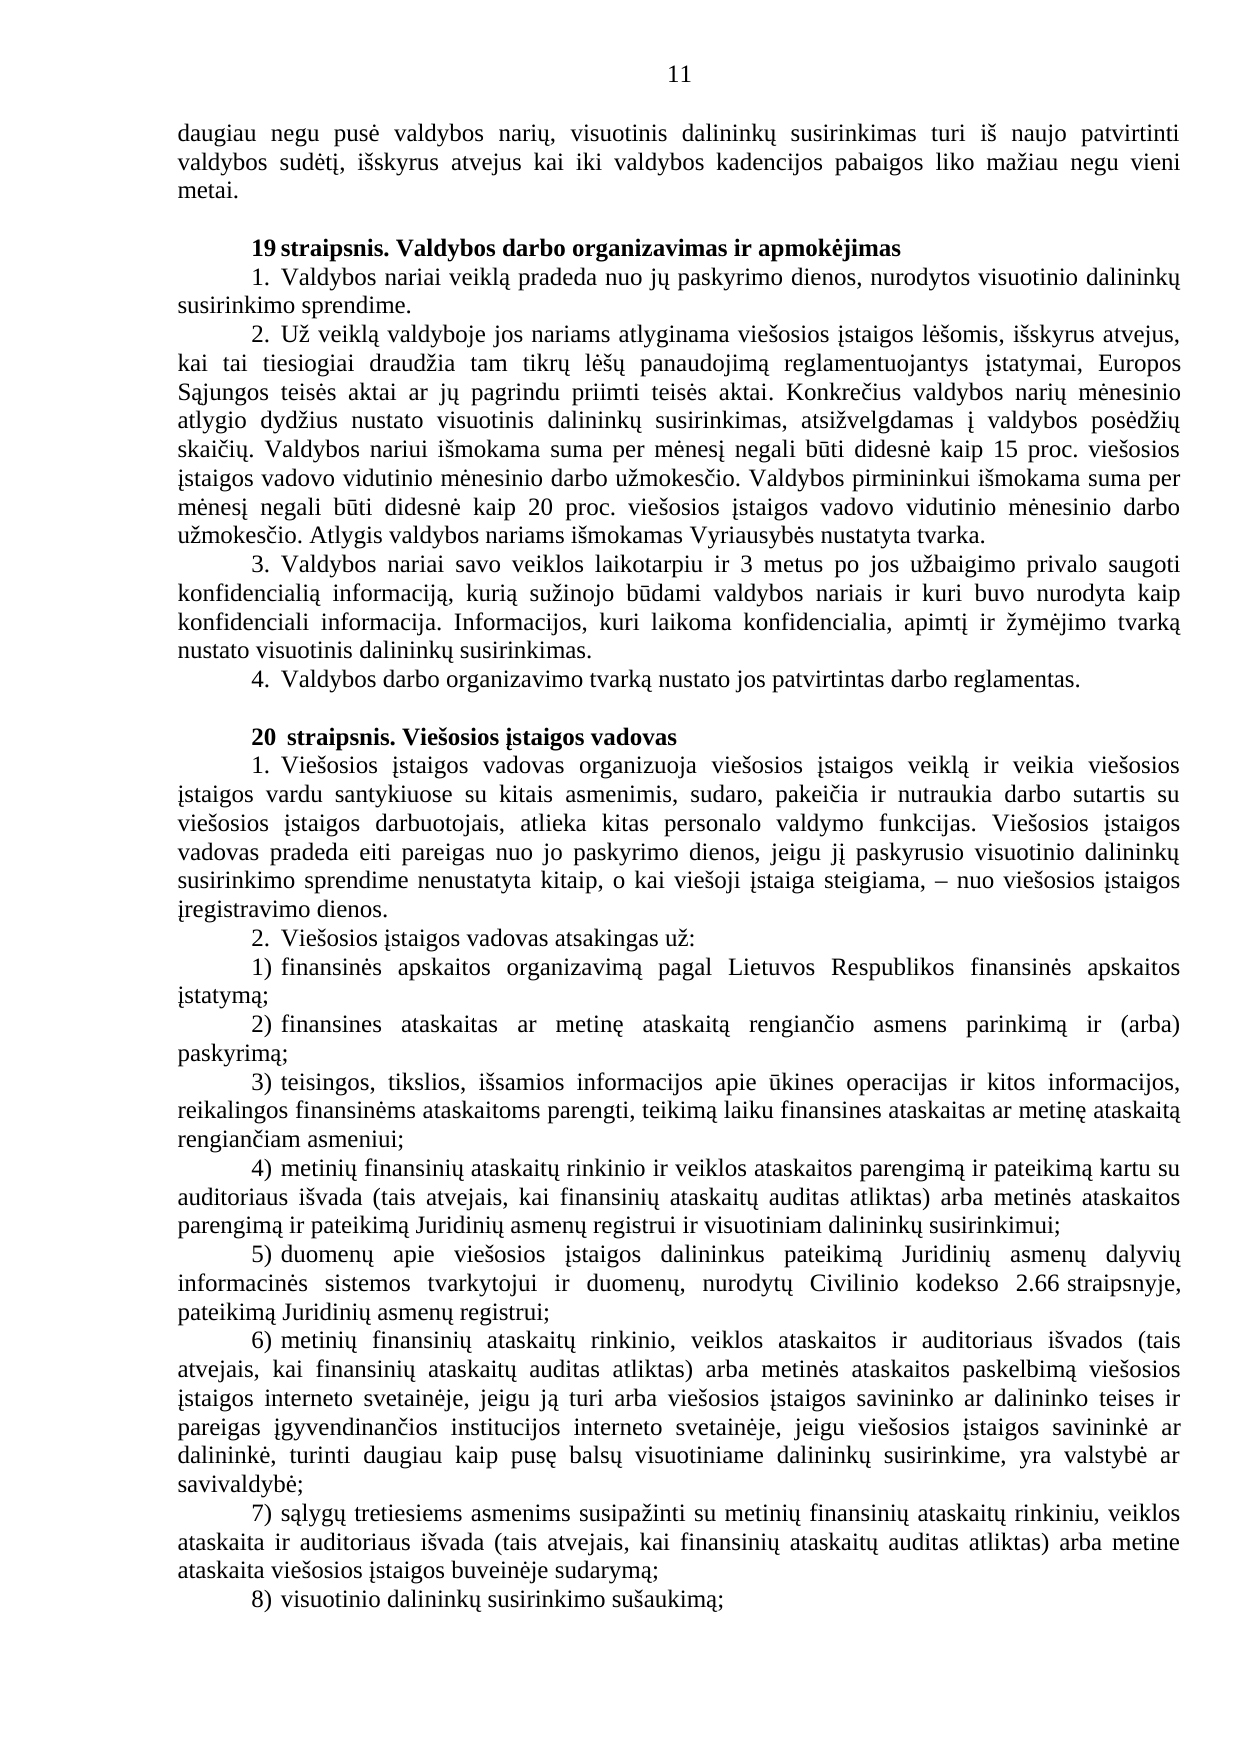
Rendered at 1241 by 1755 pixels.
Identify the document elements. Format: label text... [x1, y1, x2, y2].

text 4) metinių finansinių ataskaitų rinkinio ir veiklos ataskaitos parengimą ir pateikimą kartu su auditoriaus išvada (tais atvejais, kai finansinių ataskaitų auditas atliktas) arba metinės ataskaitos parengimą ir pateikimą Juridinių asmenų registrui ir visuotiniam dalininkų susirinkimui; [177, 1153, 1181, 1239]
text 4. Valdybos darbo organizavimo tvarką nustato jos patvirtintas darbo reglamentas. [177, 664, 1181, 693]
text 20 straipsnis. Viešosios įstaigos vadovas [177, 722, 1181, 751]
text daugiau negu pusė valdybos narių, visuotinis dalininkų susirinkimas turi iš naujo patvirtinti valdybos sudėtį, išskyrus atvejus kai iki valdybos kadencijos pabaigos liko mažiau negu vieni metai. [177, 118, 1181, 204]
text 3) teisingos, tikslios, išsamios informacijos apie ūkines operacijas ir kitos informacijos, reikalingos finansinėms ataskaitoms parengti, teikimą laiku finansines ataskaitas ar metinę ataskaitą rengiančiam asmeniui; [177, 1067, 1181, 1153]
text 19 straipsnis. Valdybos darbo organizavimas ir apmokėjimas [177, 233, 1181, 262]
text 1. Viešosios įstaigos vadovas organizuoja viešosios įstaigos veiklą ir veikia viešosios įstaigos vardu santykiuose su kitais asmenimis, sudaro, pakeičia ir nutraukia darbo sutartis su viešosios įstaigos darbuotojais, atlieka kitas personalo valdymo funkcijas. Viešosios įstaigos vadovas pradeda eiti pareigas nuo jo paskyrimo dienos, jeigu jį paskyrusio visuotinio dalininkų susirinkimo sprendime nenustatyta kitaip, o kai viešoji įstaiga steigiama, – nuo viešosios įstaigos įregistravimo dienos. [177, 751, 1181, 923]
text 8) visuotinio dalininkų susirinkimo sušaukimą; [177, 1584, 1181, 1613]
text 2. Už veiklą valdyboje jos nariams atlyginama viešosios įstaigos lėšomis, išskyrus atvejus, kai tai tiesiogiai draudžia tam tikrų lėšų panaudojimą reglamentuojantys įstatymai, Europos Sąjungos teisės aktai ar jų pagrindu priimti teisės aktai. Konkrečius valdybos narių mėnesinio atlygio dydžius nustato visuotinis dalininkų susirinkimas, atsižvelgdamas į valdybos posėdžių skaičių. Valdybos nariui išmokama suma per mėnesį negali būti didesnė kaip 15 proc. viešosios įstaigos vadovo vidutinio mėnesinio darbo užmokesčio. Valdybos pirmininkui išmokama suma per mėnesį negali būti didesnė kaip 20 proc. viešosios įstaigos vadovo vidutinio mėnesinio darbo užmokesčio. Atlygis valdybos nariams išmokamas Vyriausybės nustatyta tvarka. [177, 319, 1181, 549]
text 1) finansinės apskaitos organizavimą pagal Lietuvos Respublikos finansinės apskaitos įstatymą; [177, 952, 1181, 1009]
text 5) duomenų apie viešosios įstaigos dalininkus pateikimą Juridinių asmenų dalyvių informacinės sistemos tvarkytojui ir duomenų, nurodytų Civilinio kodekso 2.66 straipsnyje, pateikimą Juridinių asmenų registrui; [177, 1239, 1181, 1326]
text 2. Viešosios įstaigos vadovas atsakingas už: [177, 923, 1181, 952]
text 1. Valdybos nariai veiklą pradeda nuo jų paskyrimo dienos, nurodytos visuotinio dalininkų susirinkimo sprendime. [177, 262, 1181, 319]
text 3. Valdybos nariai savo veiklos laikotarpiu ir 3 metus po jos užbaigimo privalo saugoti konfidencialią informaciją, kurią sužinojo būdami valdybos nariais ir kuri buvo nurodyta kaip konfidenciali informacija. Informacijos, kuri laikoma konfidencialia, apimtį ir žymėjimo tvarką nustato visuotinis dalininkų susirinkimas. [177, 549, 1181, 664]
text 2) finansines ataskaitas ar metinę ataskaitą rengiančio asmens parinkimą ir (arba) paskyrimą; [177, 1009, 1181, 1067]
text 6) metinių finansinių ataskaitų rinkinio, veiklos ataskaitos ir auditoriaus išvados (tais atvejais, kai finansinių ataskaitų auditas atliktas) arba metinės ataskaitos paskelbimą viešosios įstaigos interneto svetainėje, jeigu ją turi arba viešosios įstaigos savininko ar dalininko teises ir pareigas įgyvendinančios institucijos interneto svetainėje, jeigu viešosios įstaigos savininkė ar dalininkė, turinti daugiau kaip pusę balsų visuotiniame dalininkų susirinkime, yra valstybė ar savivaldybė; [177, 1326, 1181, 1498]
text 7) sąlygų tretiesiems asmenims susipažinti su metinių finansinių ataskaitų rinkiniu, veiklos ataskaita ir auditoriaus išvada (tais atvejais, kai finansinių ataskaitų auditas atliktas) arba metine ataskaita viešosios įstaigos buveinėje sudarymą; [177, 1498, 1181, 1584]
